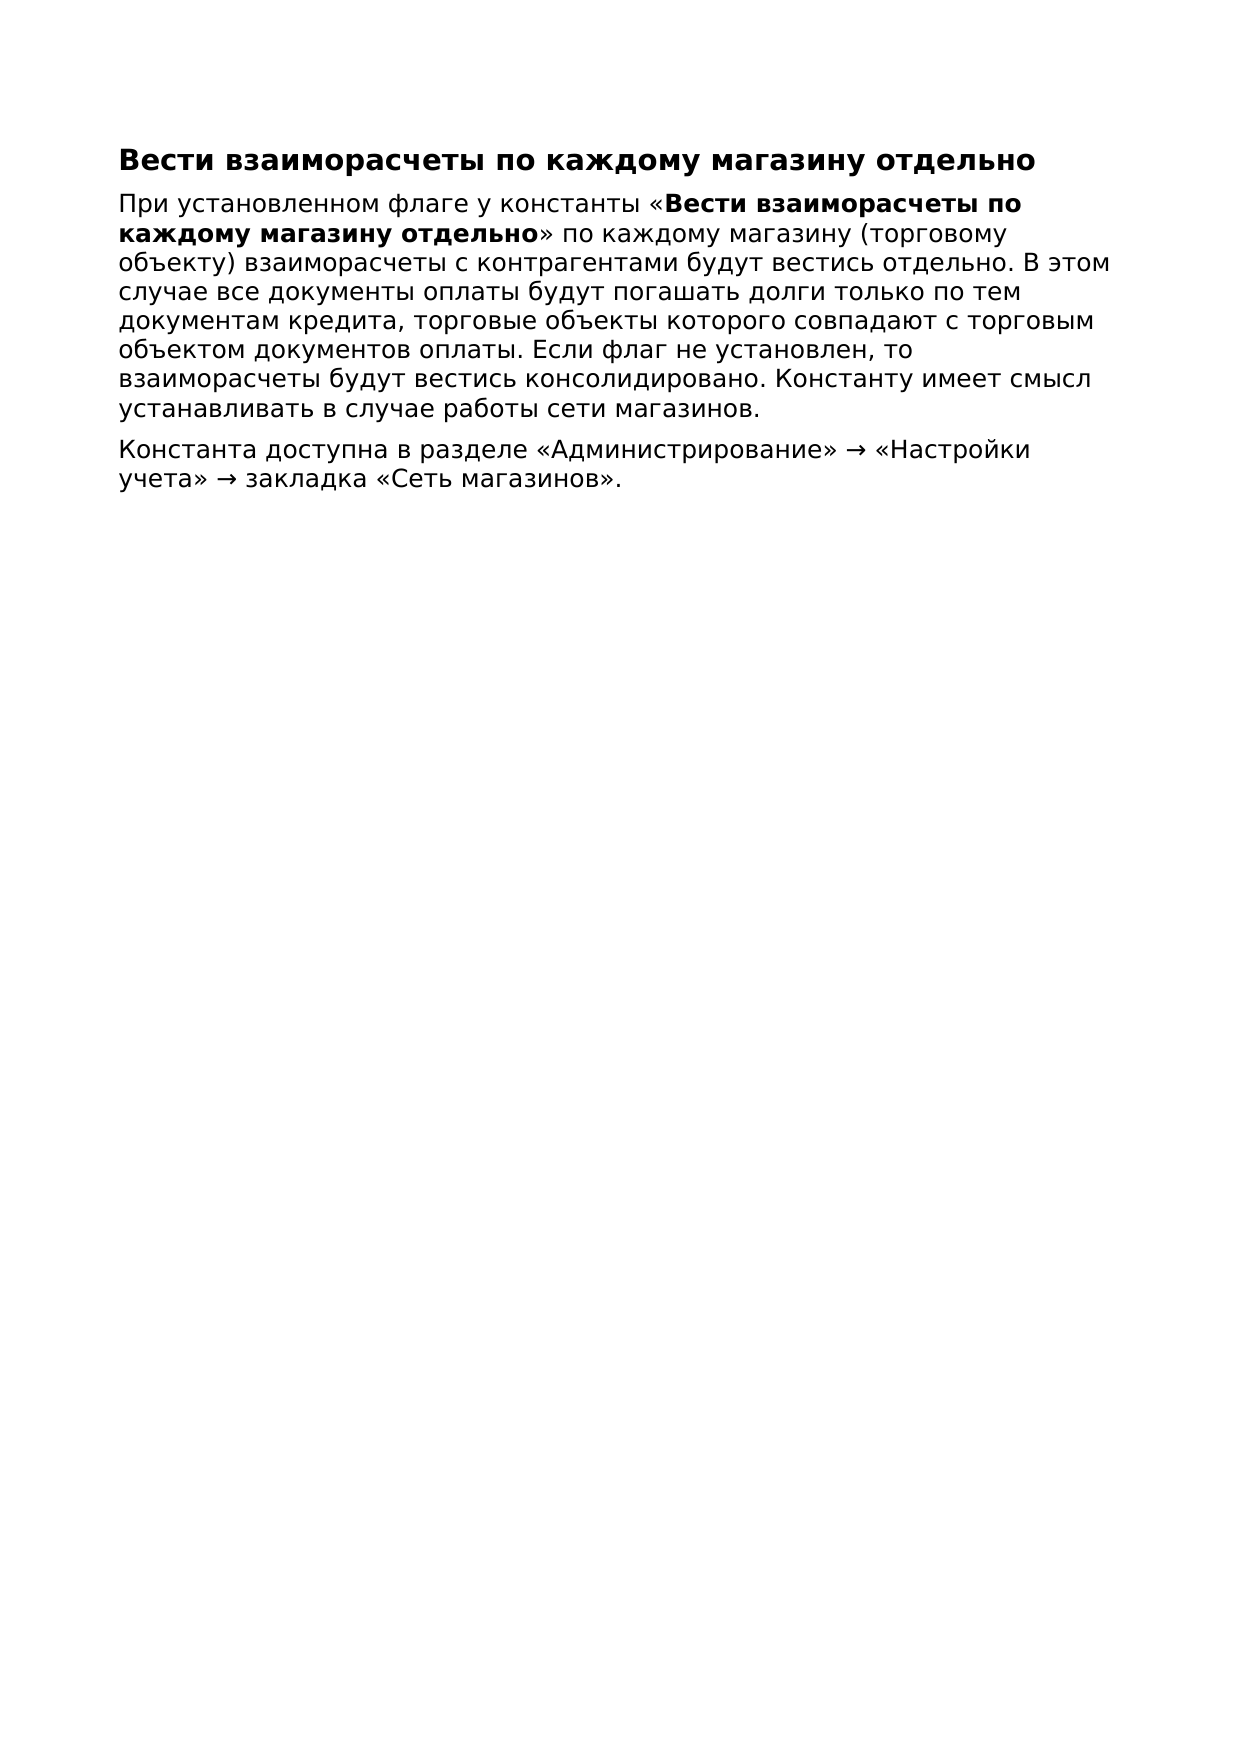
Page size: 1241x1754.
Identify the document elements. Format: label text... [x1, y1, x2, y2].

text Константа доступна в разделе «Администрирование» → «Настройки учета» → закладка «Сеть магазинов». [118, 435, 1122, 494]
subtitle Вести взаиморасчеты по каждому магазину отдельно [118, 143, 1122, 177]
text При установленном флаге у константы «Вести взаиморасчеты по каждому магазину отдельно» по каждому магазину (торговому объекту) взаиморасчеты с контрагентами будут вестись отдельно. В этом случае все документы оплаты будут погашать долги только по тем документам кредита, торговые объекты которого совпадают с торговым объектом документов оплаты. Если флаг не установлен, то взаиморасчеты будут вестись консолидировано. Константу имеет смысл устанавливать в случае работы сети магазинов. [118, 189, 1122, 423]
